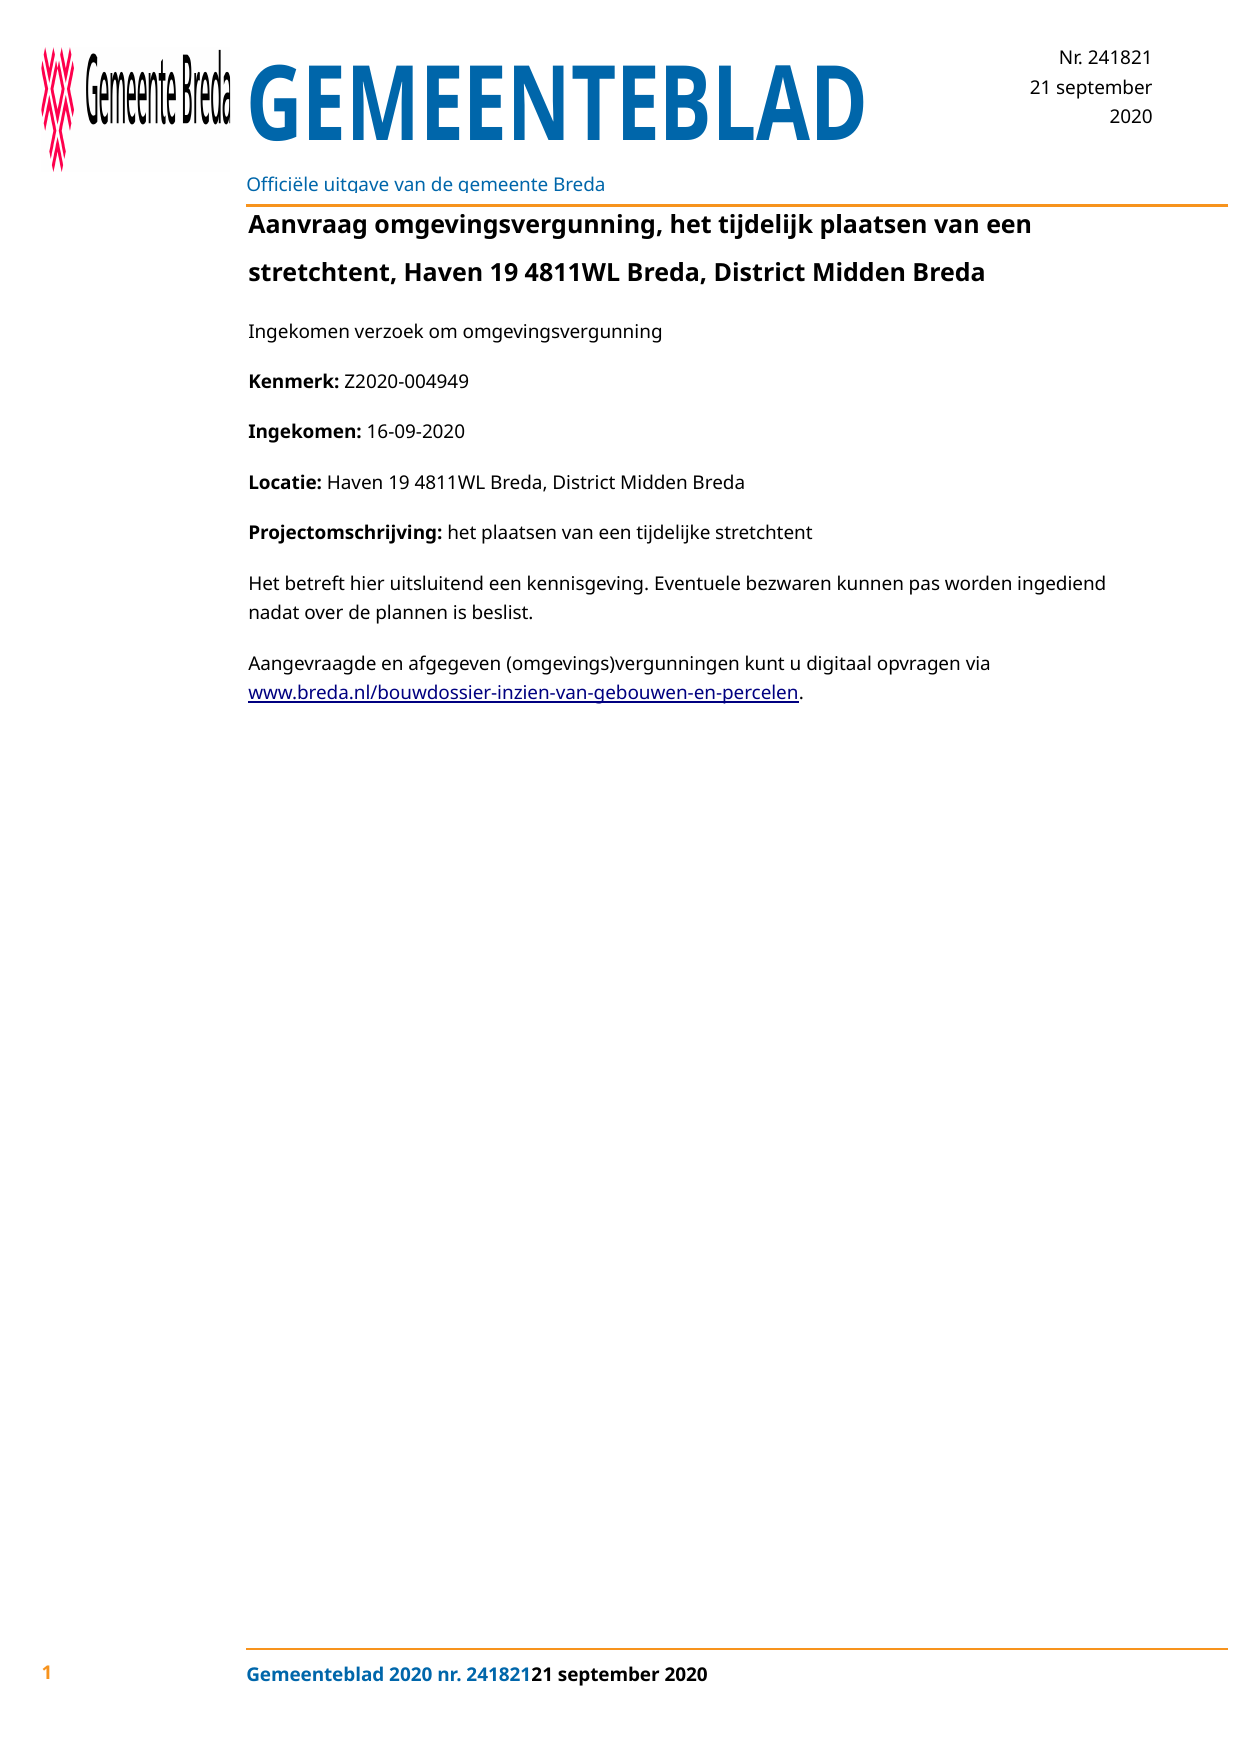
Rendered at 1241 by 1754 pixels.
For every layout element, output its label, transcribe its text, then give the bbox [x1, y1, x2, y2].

text Aanvraag omgevingsvergunning, het tijdelijk plaatsen van een stretchtent, Haven 19 4811WL Breda, District Midden Breda [248, 207, 1152, 288]
text Projectomschrijving: het plaatsen van een tijdelijke stretchtent [248, 519, 1152, 545]
text Het betreft hier uitsluitend een kennisgeving. Eventuele bezwaren kunnen pas worden ingediend nadat over de plannen is beslist. [248, 570, 1152, 625]
text Ingekomen verzoek om omgevingsvergunning [248, 318, 1152, 344]
text Locatie: Haven 19 4811WL Breda, District Midden Breda [248, 469, 1152, 495]
text Aangevraagde en afgegeven (omgevings)vergunningen kunt u digitaal opvragen via www.breda.nl/bouwdossier-inzien-van-gebouwen-en-percelen. [248, 650, 1152, 705]
text Ingekomen: 16-09-2020 [248, 419, 1152, 444]
picture [41, 47, 231, 172]
text Kenmerk: Z2020-004949 [248, 368, 1152, 394]
